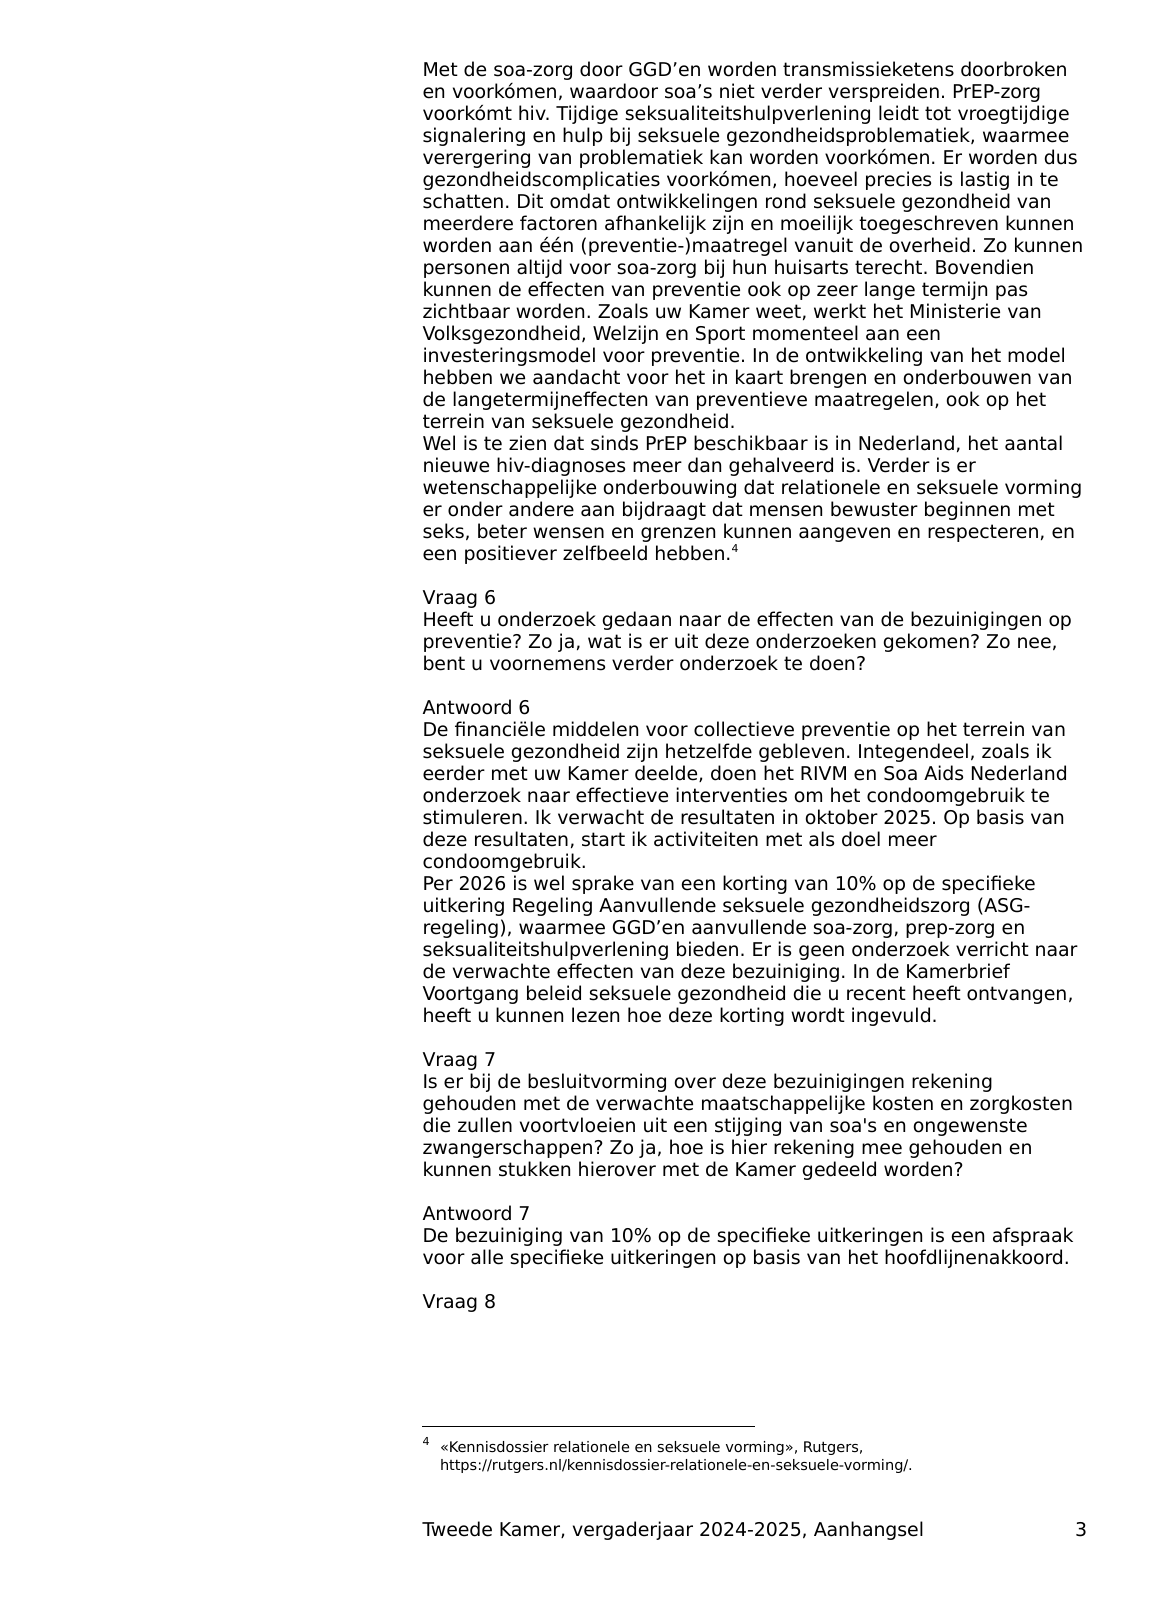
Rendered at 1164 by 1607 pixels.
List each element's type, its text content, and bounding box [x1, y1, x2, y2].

text Heeft u onderzoek gedaan naar de effecten van de bezuinigingen op preventie? Zo ja, wat is er uit deze onderzoeken gekomen? Zo nee, bent u voornemens verder onderzoek te doen? [422, 609, 1087, 675]
text Wel is te zien dat sinds PrEP beschikbaar is in Nederland, het aantal nieuwe hiv-diagnoses meer dan gehalveerd is. Verder is er wetenschappelijke onderbouwing dat relationele en seksuele vorming er onder andere aan bijdraagt dat mensen bewuster beginnen met seks, beter wensen en grenzen kunnen aangeven en respecteren, en een positiever zelfbeeld hebben. [422, 433, 1087, 564]
text «Kennisdossier relationele en seksuele vorming», Rutgers, https://rutgers.nl/kennisdossier-relationele-en-seksuele-vorming/. [422, 1435, 1087, 1474]
text De bezuiniging van 10% op de specifieke uitkeringen is een afspraak voor alle specifieke uitkeringen op basis van het hoofdlijnenakkoord. [422, 1225, 1087, 1269]
text Antwoord 7 [422, 1203, 1087, 1225]
text Vraag 7 [422, 1049, 1087, 1071]
text Is er bij de besluitvorming over deze bezuinigingen rekening gehouden met de verwachte maatschappelijke kosten en zorgkosten die zullen voortvloeien uit een stijging van soa's en ongewenste zwangerschappen? Zo ja, hoe is hier rekening mee gehouden en kunnen stukken hierover met de Kamer gedeeld worden? [422, 1071, 1087, 1181]
text Met de soa-zorg door GGD’en worden transmissieketens doorbroken en voorkómen, waardoor soa’s niet verder verspreiden. PrEP-zorg voorkómt hiv. Tijdige seksualiteitshulpverlening leidt tot vroegtijdige signalering en hulp bij seksuele gezondheidsproblematiek, waarmee verergering van problematiek kan worden voorkómen. Er worden dus gezondheidscomplicaties voorkómen, hoeveel precies is lastig in te schatten. Dit omdat ontwikkelingen rond seksuele gezondheid van meerdere factoren afhankelijk zijn en moeilijk toegeschreven kunnen worden aan één (preventie-)maatregel vanuit de overheid. Zo kunnen personen altijd voor soa-zorg bij hun huisarts terecht. Bovendien kunnen de effecten van preventie ook op zeer lange termijn pas zichtbaar worden. Zoals uw Kamer weet, werkt het Ministerie van Volksgezondheid, Welzijn en Sport momenteel aan een investeringsmodel voor preventie. In de ontwikkeling van het model hebben we aandacht voor het in kaart brengen en onderbouwen van de langetermijneffecten van preventieve maatregelen, ook op het terrein van seksuele gezondheid. [422, 59, 1087, 433]
text Vraag 6 [422, 587, 1087, 609]
text Antwoord 6 [422, 697, 1087, 719]
text De financiële middelen voor collectieve preventie op het terrein van seksuele gezondheid zijn hetzelfde gebleven. Integendeel, zoals ik eerder met uw Kamer deelde, doen het RIVM en Soa Aids Nederland onderzoek naar effectieve interventies om het condoomgebruik te stimuleren. Ik verwacht de resultaten in oktober 2025. Op basis van deze resultaten, start ik activiteiten met als doel meer condoomgebruik. [422, 719, 1087, 873]
text Per 2026 is wel sprake van een korting van 10% op de specifieke uitkering Regeling Aanvullende seksuele gezondheidszorg (ASG-regeling), waarmee GGD’en aanvullende soa-zorg, prep-zorg en seksualiteitshulpverlening bieden. Er is geen onderzoek verricht naar de verwachte effecten van deze bezuiniging. In de Kamerbrief Voortgang beleid seksuele gezondheid die u recent heeft ontvangen, heeft u kunnen lezen hoe deze korting wordt ingevuld. [422, 873, 1087, 1027]
text Vraag 8 [422, 1291, 1087, 1313]
